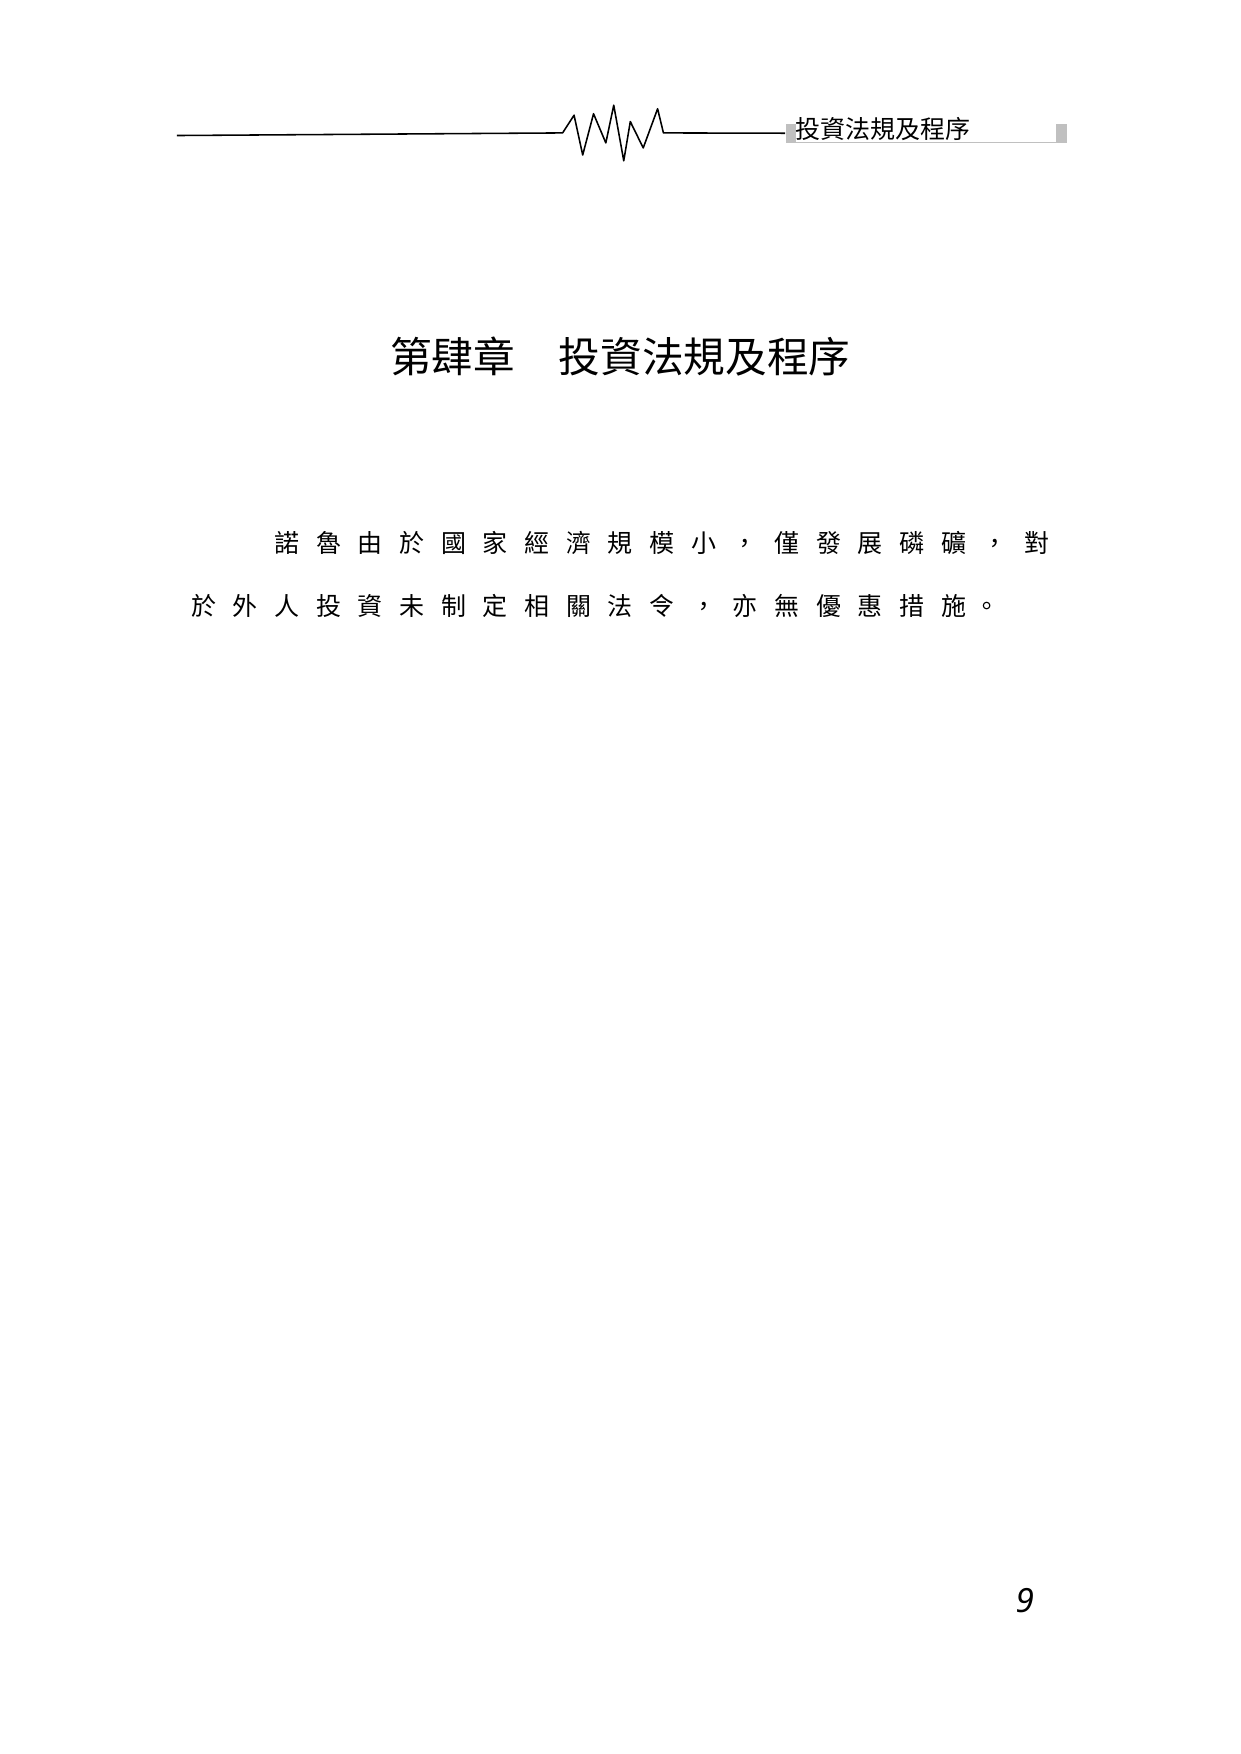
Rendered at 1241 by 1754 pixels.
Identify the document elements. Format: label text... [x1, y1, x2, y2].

text 諾魯由於國家經濟規模小，僅發展磷礦，對於外人投資未制定相關法令，亦無優惠措施。 [183, 500, 1058, 625]
text 第肆章 投資法規及程序 [183, 313, 1058, 375]
